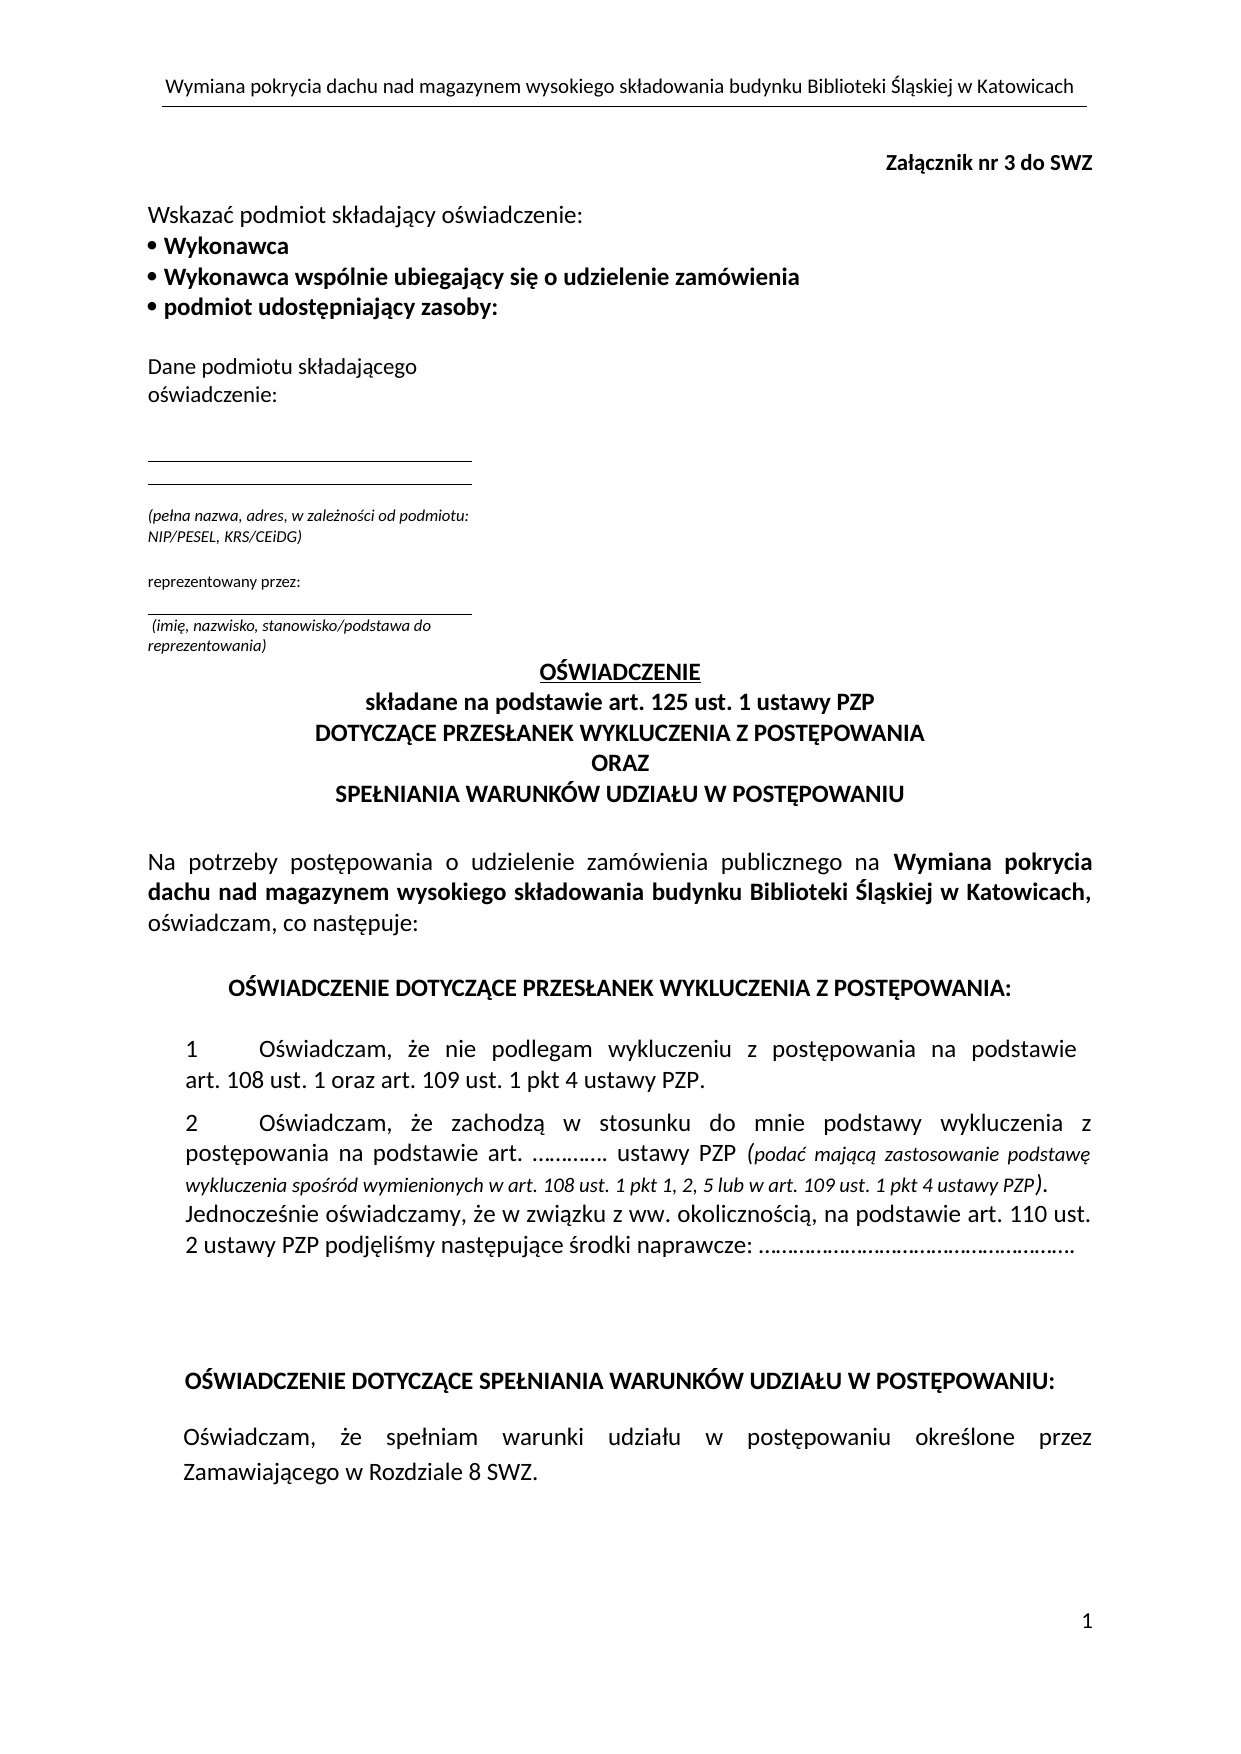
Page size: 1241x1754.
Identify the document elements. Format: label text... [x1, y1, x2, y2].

text ORAZ [148, 747, 1093, 778]
list Oświadczam, że nie podlegam wykluczeniu z postępowania na podstawie art. 108 ust. 1 oraz art. 109 ust. 1 pkt 4 ustawy PZP. [185, 1033, 1093, 1094]
text  Wykonawca wspólnie ubiegający się o udzielenie zamówienia [148, 261, 1093, 291]
text (pełna nazwa, adres, w zależności od podmiotu: NIP/PESEL, KRS/CEiDG) [148, 506, 472, 546]
text Na potrzeby postępowania o udzielenie zamówienia publicznego na Wymiana pokrycia dachu nad magazynem wysokiego składowania budynku Biblioteki Śląskiej w Katowicach, oświadczam, co następuje: [148, 846, 1093, 937]
list Jednocześnie oświadczamy, że w związku z ww. okolicznością, na podstawie art. 110 ust. 2 ustawy PZP podjęliśmy następujące środki naprawcze: ………………………………………………. [185, 1199, 1093, 1260]
text (imię, nazwisko, stanowisko/podstawa do reprezentowania) [148, 615, 472, 656]
text OŚWIADCZENIE DOTYCZĄCE SPEŁNIANIA WARUNKÓW UDZIAŁU W POSTĘPOWANIU: [148, 1365, 1093, 1396]
text SPEŁNIANIA WARUNKÓW UDZIAŁU W POSTĘPOWANIU [148, 778, 1093, 808]
text reprezentowany przez: [148, 571, 1093, 592]
text DOTYCZĄCE PRZESŁANEK WYKLUCZENIA Z POSTĘPOWANIA [148, 717, 1093, 747]
text Oświadczam, że spełniam warunki udziału w postępowaniu określone przez Zamawiającego w Rozdziale 8 SWZ. [183, 1421, 1093, 1486]
text składane na podstawie art. 125 ust. 1 ustawy PZP [148, 686, 1093, 717]
text Załącznik nr 3 do SWZ [148, 148, 1093, 176]
text  Wykonawca [148, 230, 1093, 261]
text ­­­­­­­­­­­­­­­­­­­­­­­ [148, 1569, 1093, 1594]
text OŚWIADCZENIE [148, 656, 1093, 686]
text Dane podmiotu składającego oświadczenie: [148, 352, 472, 408]
text Wskazać podmiot składający oświadczenie: [148, 200, 1093, 230]
text  podmiot udostępniający zasoby: [148, 291, 1093, 322]
text OŚWIADCZENIE DOTYCZĄCE PRZESŁANEK WYKLUCZENIA Z POSTĘPOWANIA: [148, 972, 1093, 1003]
list Oświadczam, że zachodzą w stosunku do mnie podstawy wykluczenia z postępowania na podstawie art. …………. ustawy PZP (podać mającą zastosowanie podstawę wykluczenia spośród wymienionych w art. 108 ust. 1 pkt 1, 2, 5 lub w art. 109 ust. 1 pkt 4 ustawy PZP). [185, 1107, 1093, 1199]
